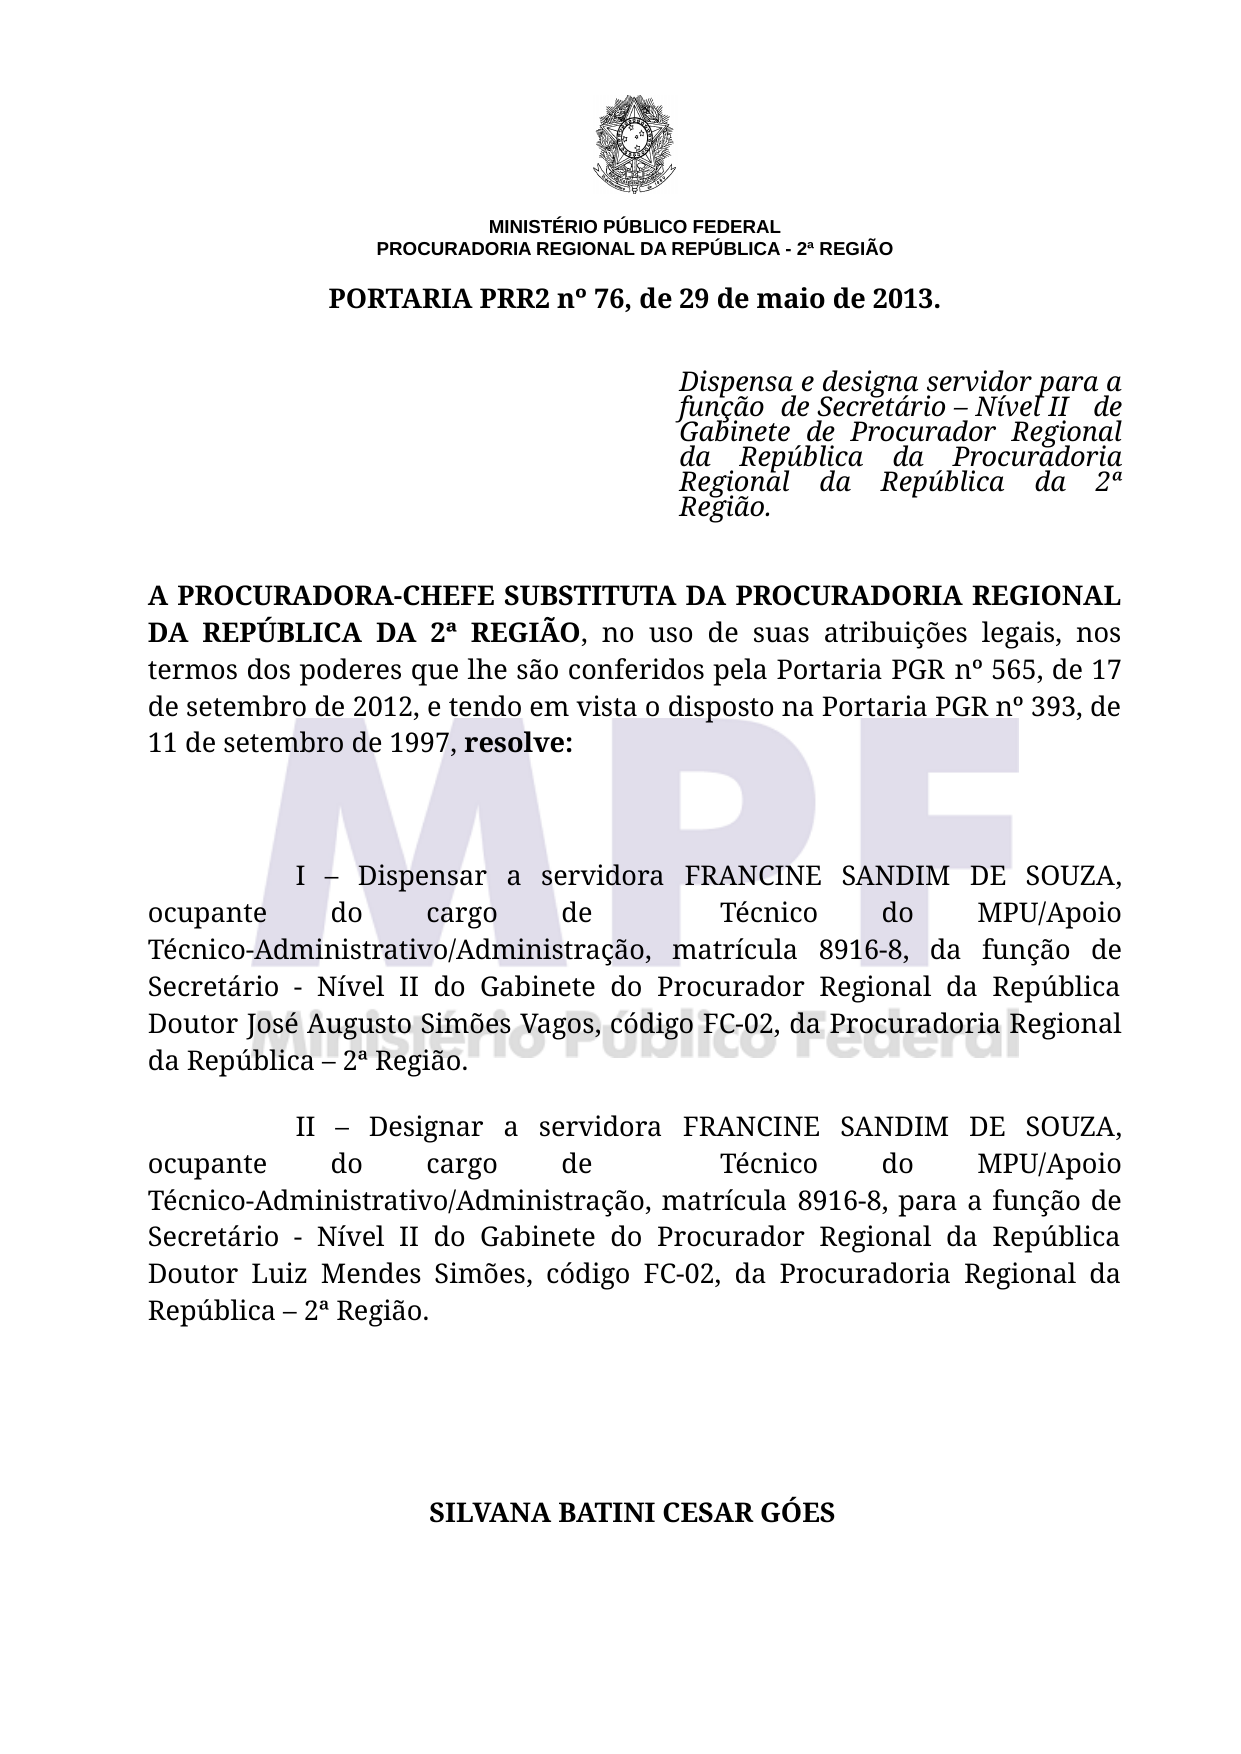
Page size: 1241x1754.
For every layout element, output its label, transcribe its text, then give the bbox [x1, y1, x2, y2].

text PROCURADORIA REGIONAL DA REPÚBLICA - 2ª REGIÃO [148, 237, 1122, 259]
text Dispensa e designa servidor para a função de Secretário – Nível II de Gabinete de Procurador Regional da República da Procuradoria Regional da República da 2ª Região. [679, 372, 1122, 522]
picture [251, 761, 1019, 857]
text MINISTÉRIO PÚBLICO FEDERAL [148, 216, 1122, 237]
text A PROCURADORA-CHEFE SUBSTITUTA DA PROCURADORIA REGIONAL DA REPÚBLICA DA 2ª REGIÃO, no uso de suas atribuições legais, nos termos dos poderes que lhe são conferidos pela Portaria PGR nº 565, de 17 de setembro de 2012, e tendo em vista o disposto na Portaria PGR nº 393, de 11 de setembro de 1997, resolve: [148, 576, 1122, 761]
picture [592, 95, 678, 194]
text SILVANA BATINI CESAR GÓES [146, 1503, 1119, 1528]
text I – Dispensar a servidora FRANCINE SANDIM DE SOUZA, ocupante do cargo de Técnico do MPU/Apoio Técnico-Administrativo/Administração, matrícula 8916-8, da função de Secretário - Nível II do Gabinete do Procurador Regional da República Doutor José Augusto Simões Vagos, código FC-02, da Procuradoria Regional da República – 2ª Região. [148, 857, 1122, 1078]
text PORTARIA PRR2 nº 76, de 29 de maio de 2013. [148, 280, 1122, 317]
text II – Designar a servidora FRANCINE SANDIM DE SOUZA, ocupante do cargo de Técnico do MPU/Apoio Técnico-Administrativo/Administração, matrícula 8916-8, para a função de Secretário - Nível II do Gabinete do Procurador Regional da República Doutor Luiz Mendes Simões, código FC-02, da Procuradoria Regional da República – 2ª Região. [148, 1107, 1122, 1328]
